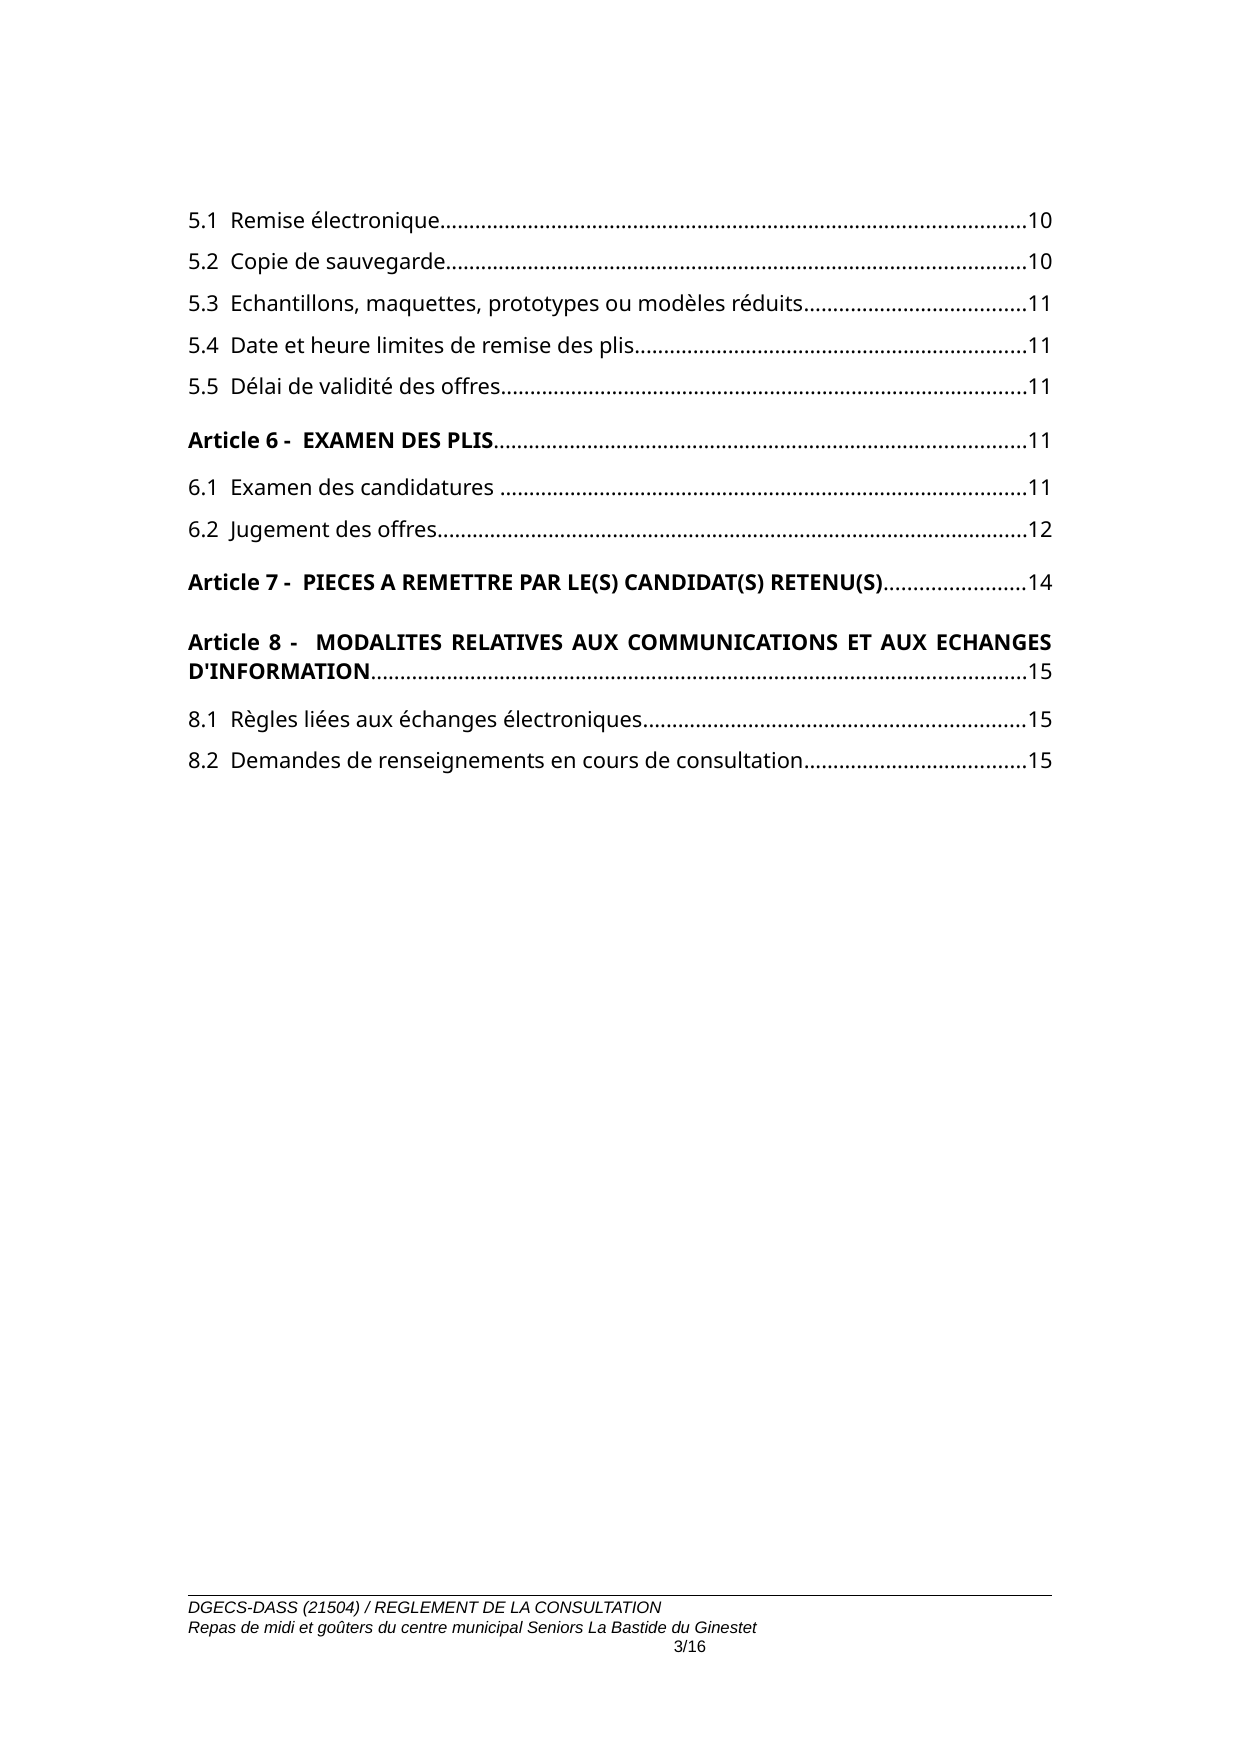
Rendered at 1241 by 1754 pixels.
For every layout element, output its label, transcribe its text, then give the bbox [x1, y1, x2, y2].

text Article 7 - PIECES A REMETTRE PAR LE(S) CANDIDAT(S) RETENU(S) 14 [188, 567, 1052, 597]
text 8.1 Règles liées aux échanges électroniques 15 [188, 704, 1052, 734]
text 5.3 Echantillons, maquettes, prototypes ou modèles réduits 11 [188, 288, 1052, 318]
text 6.2 Jugement des offres 12 [188, 514, 1052, 544]
text 5.2 Copie de sauvegarde 10 [188, 246, 1052, 276]
text 6.1 Examen des candidatures 11 [188, 472, 1052, 502]
text Article 6 - EXAMEN DES PLIS 11 [188, 425, 1052, 454]
text 5.4 Date et heure limites de remise des plis 11 [188, 329, 1052, 359]
text 5.1 Remise électronique 10 [188, 204, 1052, 234]
text 5.5 Délai de validité des offres 11 [188, 371, 1052, 401]
text Article 8 - MODALITES RELATIVES AUX COMMUNICATIONS ET AUX ECHANGES D'INFORMATION 15 [188, 627, 1052, 686]
text 8.2 Demandes de renseignements en cours de consultation 15 [188, 746, 1052, 775]
